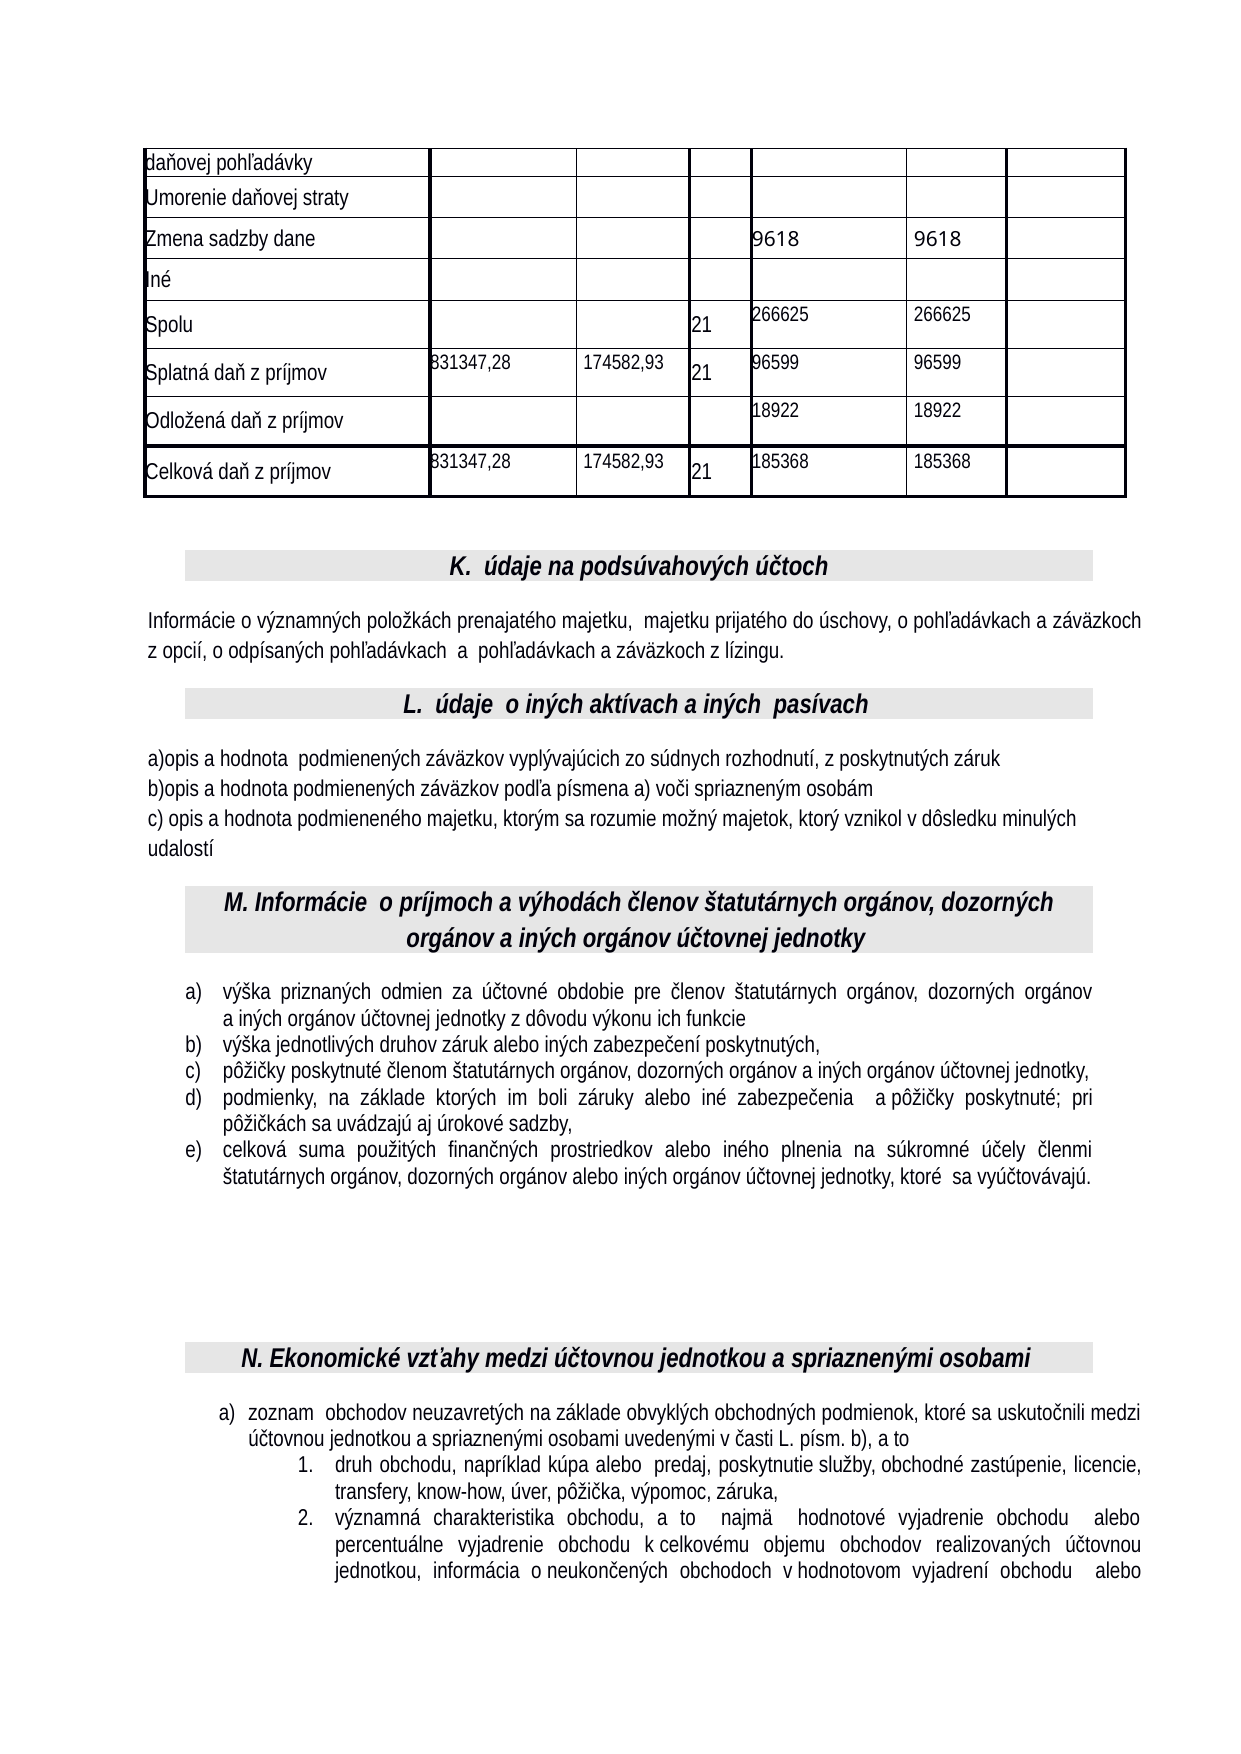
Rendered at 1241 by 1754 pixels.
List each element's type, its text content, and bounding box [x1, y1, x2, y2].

list zoznam obchodov neuzavretých na základe obvyklých obchodných podmienok, ktoré sa uskutočnili medzi účtovnou jednotkou a spriaznenými osobami uvedenými v časti L. písm. b), a to [218, 1399, 1141, 1451]
table_cell [1008, 349, 1124, 396]
table_cell 21 [691, 448, 750, 494]
table_cell [432, 397, 576, 444]
table_cell [907, 259, 1005, 299]
table_cell [1008, 177, 1124, 217]
list podmienky, na základe ktorých im boli záruky alebo iné zabezpečenia a pôžičky poskytnuté; pri pôžičkách sa uvádzajú aj úrokové sadzby, [185, 1084, 1093, 1136]
table_cell 185368 [907, 448, 1005, 494]
table_cell [1008, 301, 1124, 348]
table_cell [432, 218, 576, 258]
table_cell Iné [147, 259, 428, 299]
table_cell 831347,28 [432, 448, 576, 494]
table_cell [753, 177, 906, 217]
list významná charakteristika obchodu, a to najmä hodnotové vyjadrenie obchodu alebo percentuálne vyjadrenie obchodu k celkovému objemu obchodov realizovaných účtovnou jednotkou, informácia o neukončených obchodoch v hodnotovom vyjadrení obchodu alebo [298, 1504, 1141, 1583]
table_cell [1008, 149, 1124, 176]
table_cell [577, 301, 688, 348]
table_cell Zmena sadzby dane [147, 218, 428, 258]
table_cell [907, 149, 1005, 176]
table_cell 266625 [907, 301, 1005, 348]
table_cell 21 [691, 349, 750, 396]
table_cell 18922 [753, 397, 906, 444]
table_cell 266625 [753, 301, 906, 348]
text a)opis a hodnota podmienených záväzkov vyplývajúcich zo súdnych rozhodnutí, z poskytnutých záruk [148, 744, 1142, 771]
text M. Informácie o príjmoch a výhodách členov štatutárnych orgánov, dozorných orgánov a iných orgánov účtovnej jednotky [185, 886, 1093, 953]
list výška jednotlivých druhov záruk alebo iných zabezpečení poskytnutých, [185, 1031, 1093, 1057]
table_cell [432, 259, 576, 299]
table_cell daňovej pohľadávky [147, 149, 428, 176]
table_cell Spolu [147, 301, 428, 348]
table_cell [577, 149, 688, 176]
table_cell [691, 177, 750, 217]
table_cell [691, 259, 750, 299]
table_cell 18922 [907, 397, 1005, 444]
text b)opis a hodnota podmienených záväzkov podľa písmena a) voči spriazneným osobám [148, 775, 1142, 801]
table_cell [1008, 448, 1124, 494]
text L. údaje o iných aktívach a iných pasívach [185, 688, 1093, 719]
table_cell 831347,28 [432, 349, 576, 396]
table_cell Odložená daň z príjmov [147, 397, 428, 444]
text N. Ekonomické vzťahy medzi účtovnou jednotkou a spriaznenými osobami [185, 1342, 1093, 1373]
list druh obchodu, napríklad kúpa alebo predaj, poskytnutie služby, obchodné zastúpenie, licencie, transfery, know-how, úver, pôžička, výpomoc, záruka, [298, 1451, 1141, 1504]
text Informácie o významných položkách prenajatého majetku, majetku prijatého do úschovy, o pohľadávkach a záväzkoch z opcií, o odpísaných pohľadávkach a pohľadávkach a záväzkoch z lízingu. [148, 607, 1141, 663]
table_cell Umorenie daňovej straty [147, 177, 428, 217]
table_cell [432, 149, 576, 176]
table_cell 96599 [753, 349, 906, 396]
table_cell [691, 218, 750, 258]
table_cell Splatná daň z príjmov [147, 349, 428, 396]
table_cell 174582,93 [577, 448, 688, 494]
table_cell [1008, 397, 1124, 444]
table_cell Celková daň z príjmov [147, 448, 428, 494]
table_cell 96599 [907, 349, 1005, 396]
list celková suma použitých finančných prostriedkov alebo iného plnenia na súkromné účely členmi štatutárnych orgánov, dozorných orgánov alebo iných orgánov účtovnej jednotky, ktoré sa vyúčtovávajú. [185, 1136, 1093, 1189]
table_cell 9618 [753, 218, 906, 258]
list výška priznaných odmien za účtovné obdobie pre členov štatutárnych orgánov, dozorných orgánov a iných orgánov účtovnej jednotky z dôvodu výkonu ich funkcie [185, 978, 1093, 1031]
table_cell [432, 301, 576, 348]
table_cell [1008, 259, 1124, 299]
table_cell [577, 397, 688, 444]
table_cell [691, 149, 750, 176]
text c) opis a hodnota podmieneného majetku, ktorým sa rozumie možný majetok, ktorý vznikol v dôsledku minulých udalostí [148, 805, 1141, 862]
table_cell [753, 259, 906, 299]
table_cell [577, 218, 688, 258]
table_cell [432, 177, 576, 217]
table_cell 174582,93 [577, 349, 688, 396]
table_cell [577, 177, 688, 217]
table_cell [691, 397, 750, 444]
table_cell [907, 177, 1005, 217]
text K. údaje na podsúvahových účtoch [185, 550, 1093, 581]
list pôžičky poskytnuté členom štatutárnych orgánov, dozorných orgánov a iných orgánov účtovnej jednotky, [185, 1057, 1093, 1084]
table_cell [753, 149, 906, 176]
table_cell [1008, 218, 1124, 258]
table_cell 9618 [907, 218, 1005, 258]
table_cell 21 [691, 301, 750, 348]
table_cell [577, 259, 688, 299]
table_cell 185368 [753, 448, 906, 494]
